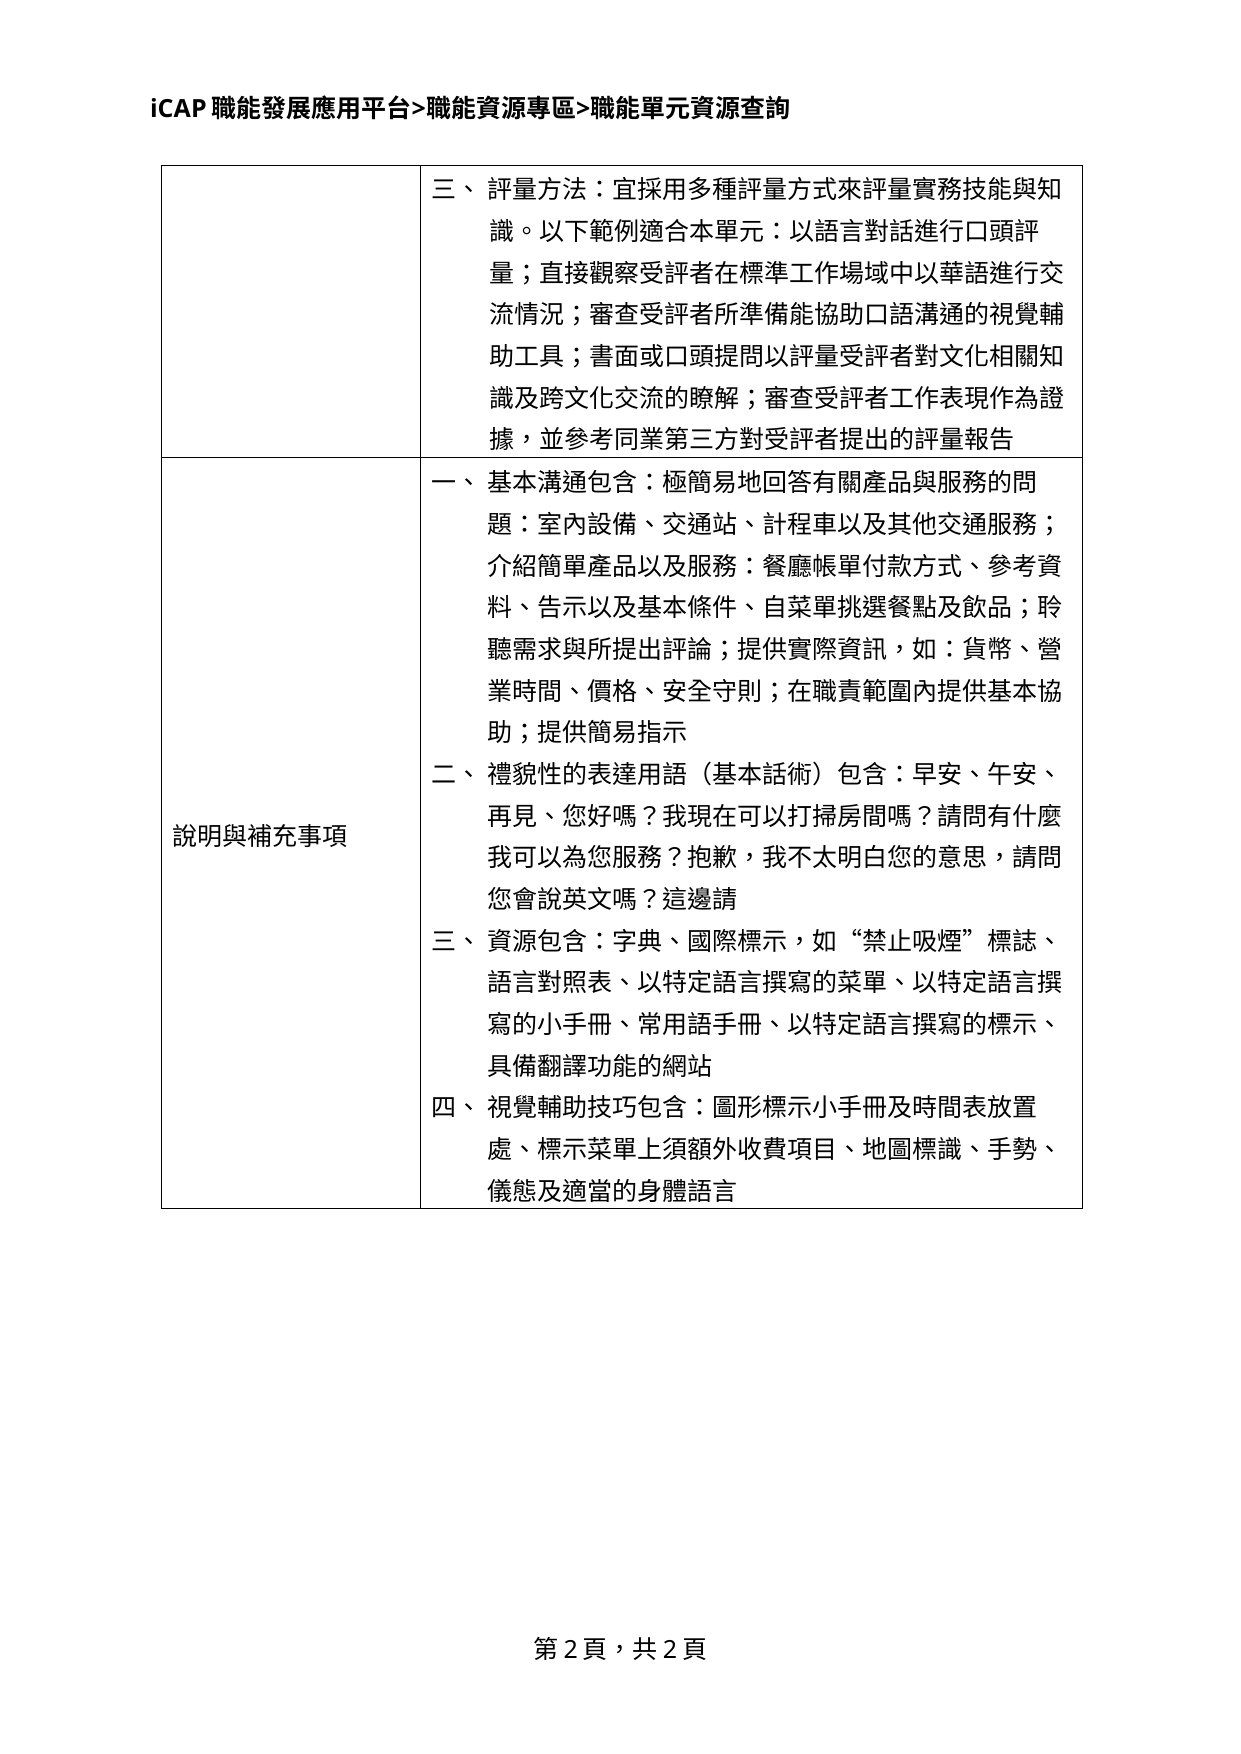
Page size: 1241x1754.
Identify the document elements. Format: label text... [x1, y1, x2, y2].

table_cell [162, 166, 420, 457]
table_cell 基本溝通包含：極簡易地回答有關產品與服務的問題：室內設備、交通站、計程車以及其他交通服務；介紹簡單產品以及服務：餐廳帳單付款方式、參考資料、告示以及基本條件、自菜單挑選餐點及飲品；聆聽需求與所提出評論；提供實際資訊，如：貨幣、營業時間、價格、安全守則；在職責範圍內提供基本協助；提供簡易指示 禮貌性的表達用語（基本話術）包含：早安、午安、再見、您好嗎？我現在可以打掃房間嗎？請問有什麼我可以為您服務？抱歉，我不太明白您的意思，請問您會說英文嗎？這邊請 資源包含：字典、國際標示，如“禁止吸煙”標誌、語言對照表、以特定語言撰寫的菜單、以特定語言撰寫的小手冊、常用語手冊、以特定語言撰寫的標示、具備翻譯功能的網站 視覺輔助技巧包含：圖形標示小手冊及時間表放置處、標示菜單上須額外收費項目、地圖標識、手勢、儀態及適當的身體語言 [421, 458, 1082, 1208]
table_cell 評量證據 能使用華語以外的語言進行基本工作場域溝通：聆聽需求及評論、提供基本協助、提供極簡易指示 以符合社會和文化的方式展現儀態 評量情境與資源 以華語以外的語言進行基本口語溝通的真實或模擬工作場域 能與受評者以相關語言互動的他人 支援華語以外語言的資源：字典及常用語手冊、語言對照表、標示、產業材料，包含使用華語以外語言撰寫之菜單、時間表和手冊 評量方法：宜採用多種評量方式來評量實務技能與知識。以下範例適合本單元：以語言對話進行口頭評量；直接觀察受評者在標準工作場域中以華語進行交流情況；審查受評者所準備能協助口語溝通的視覺輔助工具；書面或口頭提問以評量受評者對文化相關知識及跨文化交流的瞭解；審查受評者工作表現作為證據，並參考同業第三方對受評者提出的評量報告 [421, 166, 1082, 457]
table_cell 說明與補充事項 [162, 458, 420, 1208]
